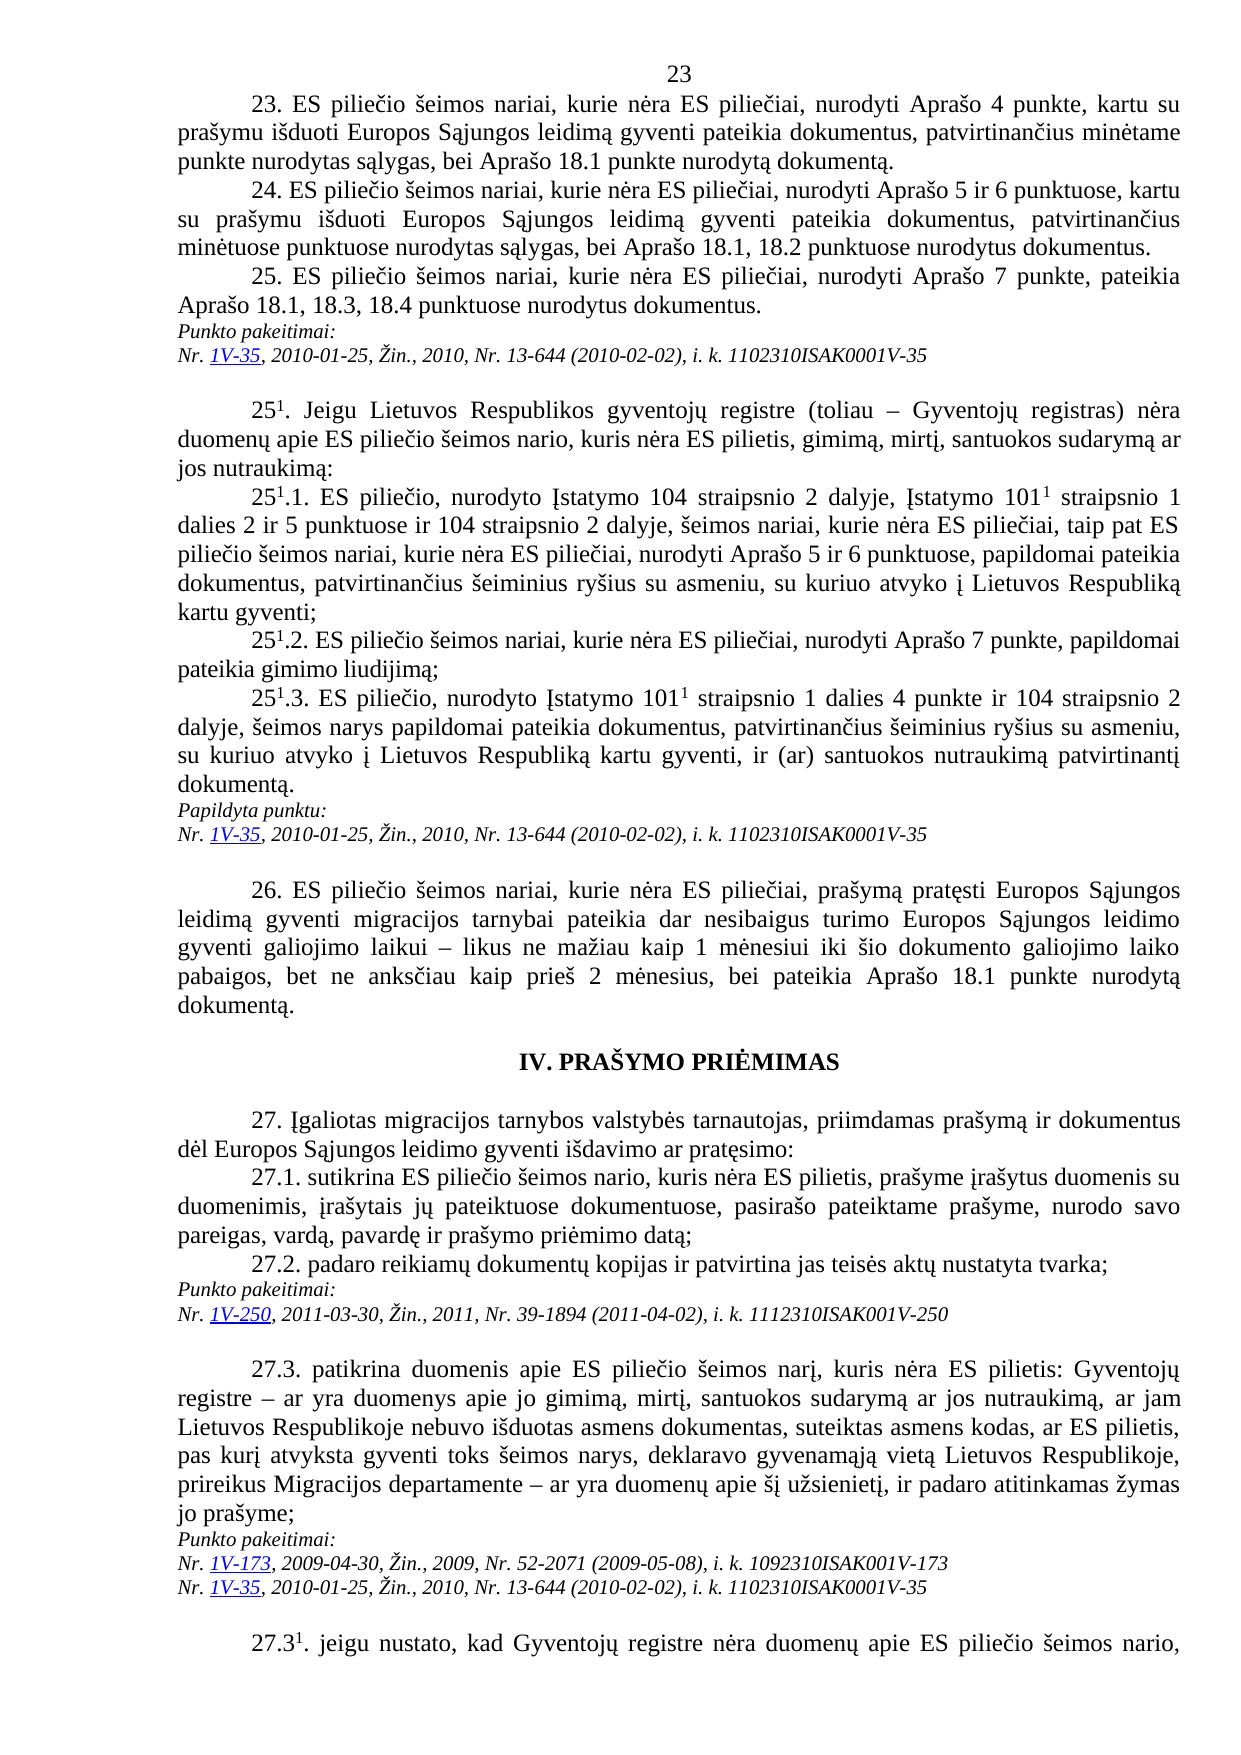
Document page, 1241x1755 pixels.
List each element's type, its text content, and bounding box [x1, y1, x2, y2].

text Punkto pakeitimai: [177, 1277, 1181, 1301]
text 251. Jeigu Lietuvos Respublikos gyventojų registre (toliau – Gyventojų registras) nėra duomenų apie ES piliečio šeimos nario, kuris nėra ES pilietis, gimimą, mirtį, santuokos sudarymą ar jos nutraukimą: [177, 396, 1181, 482]
text 25. ES piliečio šeimos nariai, kurie nėra ES piliečiai, nurodyti Aprašo 7 punkte, pateikia Aprašo 18.1, 18.3, 18.4 punktuose nurodytus dokumentus. [177, 261, 1181, 319]
text 251.1. ES piliečio, nurodyto Įstatymo 104 straipsnio 2 dalyje, Įstatymo 1011 straipsnio 1 dalies 2 ir 5 punktuose ir 104 straipsnio 2 dalyje, šeimos nariai, kurie nėra ES piliečiai, taip pat ES piliečio šeimos nariai, kurie nėra ES piliečiai, nurodyti Aprašo 5 ir 6 punktuose, papildomai pateikia dokumentus, patvirtinančius šeiminius ryšius su asmeniu, su kuriuo atvyko į Lietuvos Respubliką kartu gyventi; [177, 482, 1181, 626]
text 27.1. sutikrina ES piliečio šeimos nario, kuris nėra ES pilietis, prašyme įrašytus duomenis su duomenimis, įrašytais jų pateiktuose dokumentuose, pasirašo pateiktame prašyme, nurodo savo pareigas, vardą, pavardę ir prašymo priėmimo datą; [177, 1162, 1181, 1249]
text Nr. 1V-173, 2009-04-30, Žin., 2009, Nr. 52-2071 (2009-05-08), i. k. 1092310ISAK001V-173 [177, 1551, 1181, 1575]
text Punkto pakeitimai: [177, 319, 1181, 343]
text Papildyta punktu: [177, 798, 1181, 822]
text Nr. 1V-35, 2010-01-25, Žin., 2010, Nr. 13-644 (2010-02-02), i. k. 1102310ISAK0001V-35 [177, 1575, 1181, 1599]
text 27.2. padaro reikiamų dokumentų kopijas ir patvirtina jas teisės aktų nustatyta tvarka; [177, 1249, 1181, 1277]
text 27. Įgaliotas migracijos tarnybos valstybės tarnautojas, priimdamas prašymą ir dokumentus dėl Europos Sąjungos leidimo gyventi išdavimo ar pratęsimo: [177, 1105, 1181, 1162]
text IV. PRAŠYMO PRIĖMIMAS [177, 1047, 1181, 1076]
text 251.2. ES piliečio šeimos nariai, kurie nėra ES piliečiai, nurodyti Aprašo 7 punkte, papildomai pateikia gimimo liudijimą; [177, 626, 1181, 683]
text 27.3. patikrina duomenis apie ES piliečio šeimos narį, kuris nėra ES pilietis: Gyventojų registre – ar yra duomenys apie jo gimimą, mirtį, santuokos sudarymą ar jos nutraukimą, ar jam Lietuvos Respublikoje nebuvo išduotas asmens dokumentas, suteiktas asmens kodas, ar ES pilietis, pas kurį atvyksta gyventi toks šeimos narys, deklaravo gyvenamąją vietą Lietuvos Respublikoje, prireikus Migracijos departamente – ar yra duomenų apie šį užsienietį, ir padaro atitinkamas žymas jo prašyme; [177, 1354, 1181, 1527]
text Punkto pakeitimai: [177, 1527, 1181, 1551]
text Nr. 1V-35, 2010-01-25, Žin., 2010, Nr. 13-644 (2010-02-02), i. k. 1102310ISAK0001V-35 [177, 343, 1181, 367]
text Nr. 1V-35, 2010-01-25, Žin., 2010, Nr. 13-644 (2010-02-02), i. k. 1102310ISAK0001V-35 [177, 822, 1181, 846]
text 251.3. ES piliečio, nurodyto Įstatymo 1011 straipsnio 1 dalies 4 punkte ir 104 straipsnio 2 dalyje, šeimos narys papildomai pateikia dokumentus, patvirtinančius šeiminius ryšius su asmeniu, su kuriuo atvyko į Lietuvos Respubliką kartu gyventi, ir (ar) santuokos nutraukimą patvirtinantį dokumentą. [177, 683, 1181, 798]
text 26. ES piliečio šeimos nariai, kurie nėra ES piliečiai, prašymą pratęsti Europos Sąjungos leidimą gyventi migracijos tarnybai pateikia dar nesibaigus turimo Europos Sąjungos leidimo gyventi galiojimo laikui – likus ne mažiau kaip 1 mėnesiui iki šio dokumento galiojimo laiko pabaigos, bet ne anksčiau kaip prieš 2 mėnesius, bei pateikia Aprašo 18.1 punkte nurodytą dokumentą. [177, 875, 1181, 1019]
text Nr. 1V-250, 2011-03-30, Žin., 2011, Nr. 39-1894 (2011-04-02), i. k. 1112310ISAK001V-250 [177, 1301, 1181, 1326]
text 24. ES piliečio šeimos nariai, kurie nėra ES piliečiai, nurodyti Aprašo 5 ir 6 punktuose, kartu su prašymu išduoti Europos Sąjungos leidimą gyventi pateikia dokumentus, patvirtinančius minėtuose punktuose nurodytas sąlygas, bei Aprašo 18.1, 18.2 punktuose nurodytus dokumentus. [177, 175, 1181, 261]
text 27.31. jeigu nustato, kad Gyventojų registre nėra duomenų apie ES piliečio šeimos nario, [177, 1628, 1181, 1656]
text 23. ES piliečio šeimos nariai, kurie nėra ES piliečiai, nurodyti Aprašo 4 punkte, kartu su prašymu išduoti Europos Sąjungos leidimą gyventi pateikia dokumentus, patvirtinančius minėtame punkte nurodytas sąlygas, bei Aprašo 18.1 punkte nurodytą dokumentą. [177, 89, 1181, 175]
